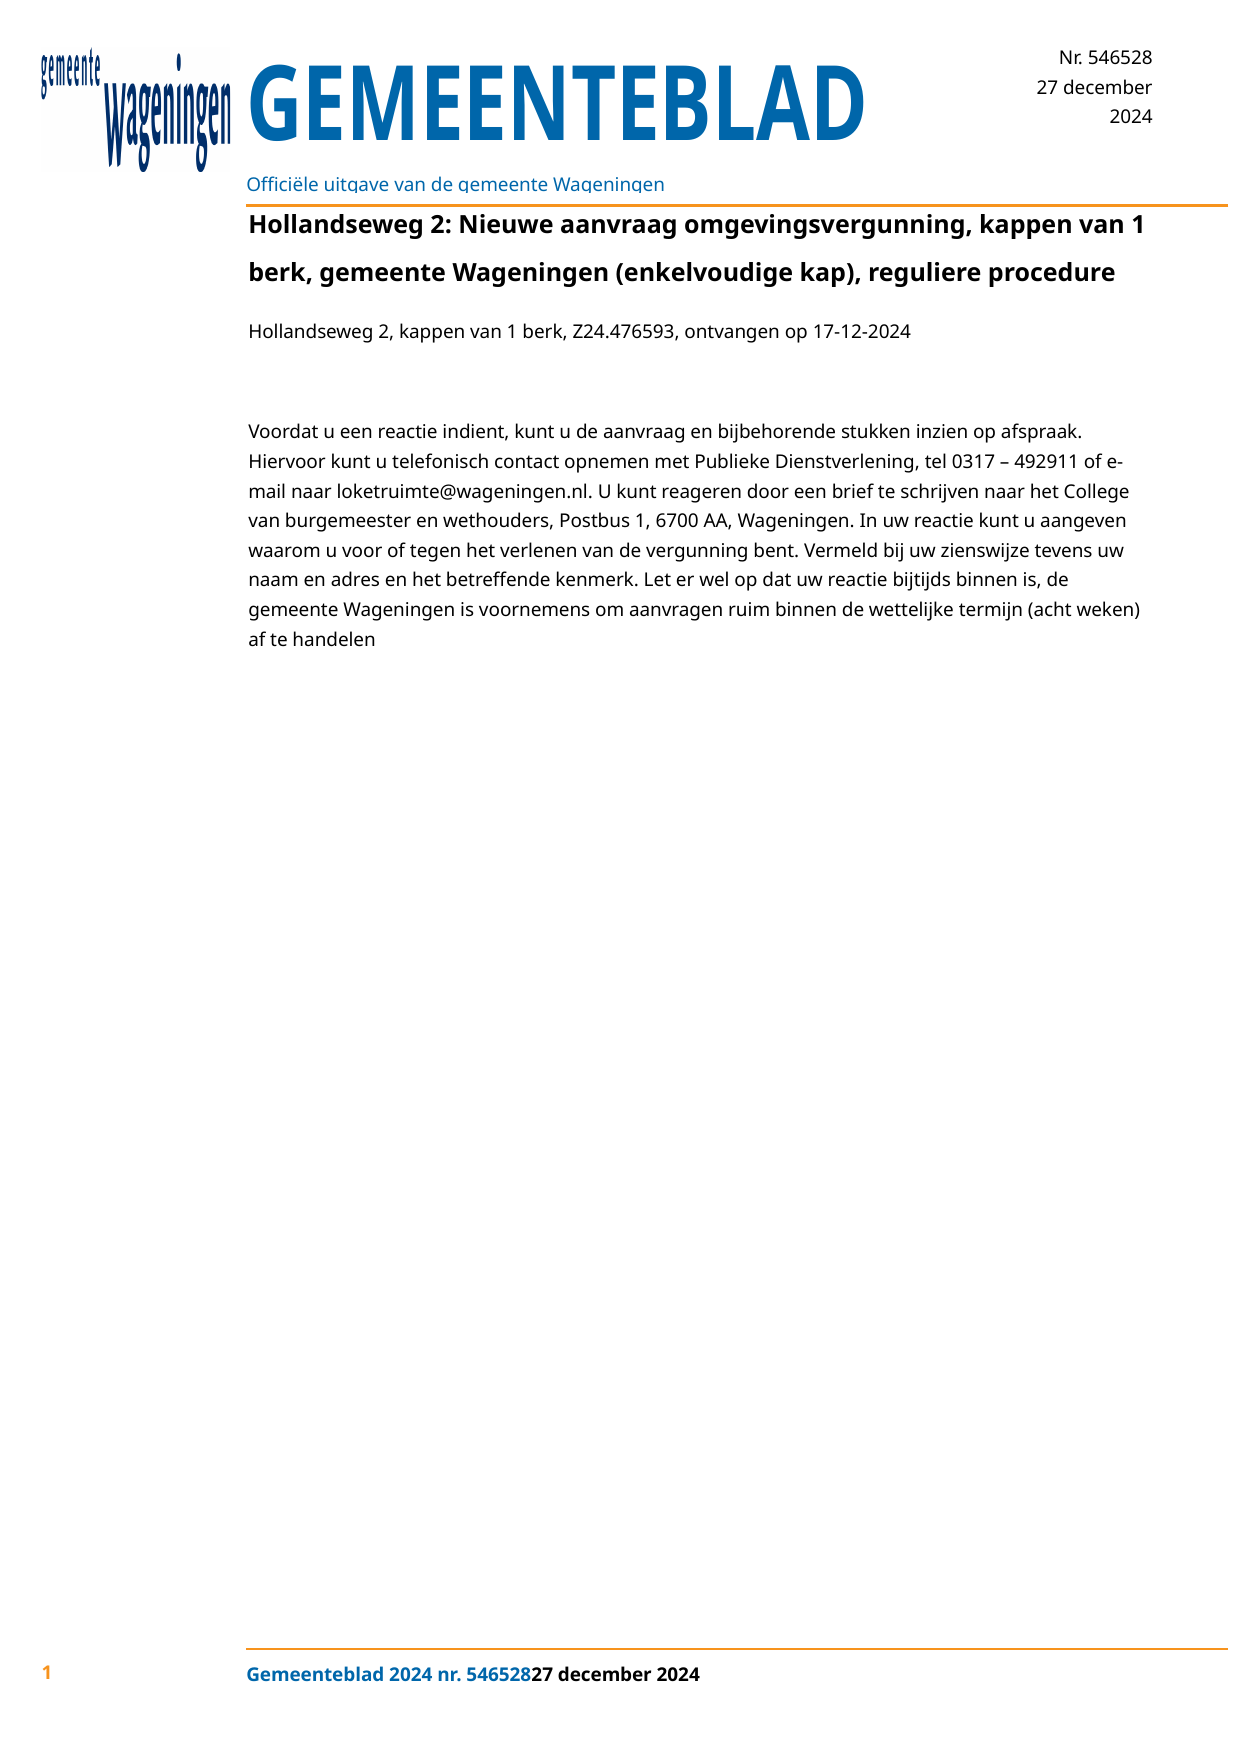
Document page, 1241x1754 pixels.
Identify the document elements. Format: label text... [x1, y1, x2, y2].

text Voordat u een reactie indient, kunt u de aanvraag en bijbehorende stukken inzien op afspraak. Hiervoor kunt u telefonisch contact opnemen met Publieke Dienstverlening, tel 0317 – 492911 of e-mail naar loketruimte@wageningen.nl. U kunt reageren door een brief te schrijven naar het College van burgemeester en wethouders, Postbus 1, 6700 AA, Wageningen. In uw reactie kunt u aangeven waarom u voor of tegen het verlenen van de vergunning bent. Vermeld bij uw zienswijze tevens uw naam en adres en het betreffende kenmerk. Let er wel op dat uw reactie bijtijds binnen is, de gemeente Wageningen is voornemens om aanvragen ruim binnen de wettelijke termijn (acht weken) af te handelen [248, 419, 1152, 652]
text Hollandseweg 2, kappen van 1 berk, Z24.476593, ontvangen op 17-12-2024 [248, 318, 1152, 344]
text Hollandseweg 2: Nieuwe aanvraag omgevingsvergunning, kappen van 1 berk, gemeente Wageningen (enkelvoudige kap), reguliere procedure [248, 207, 1152, 288]
picture [41, 47, 231, 172]
